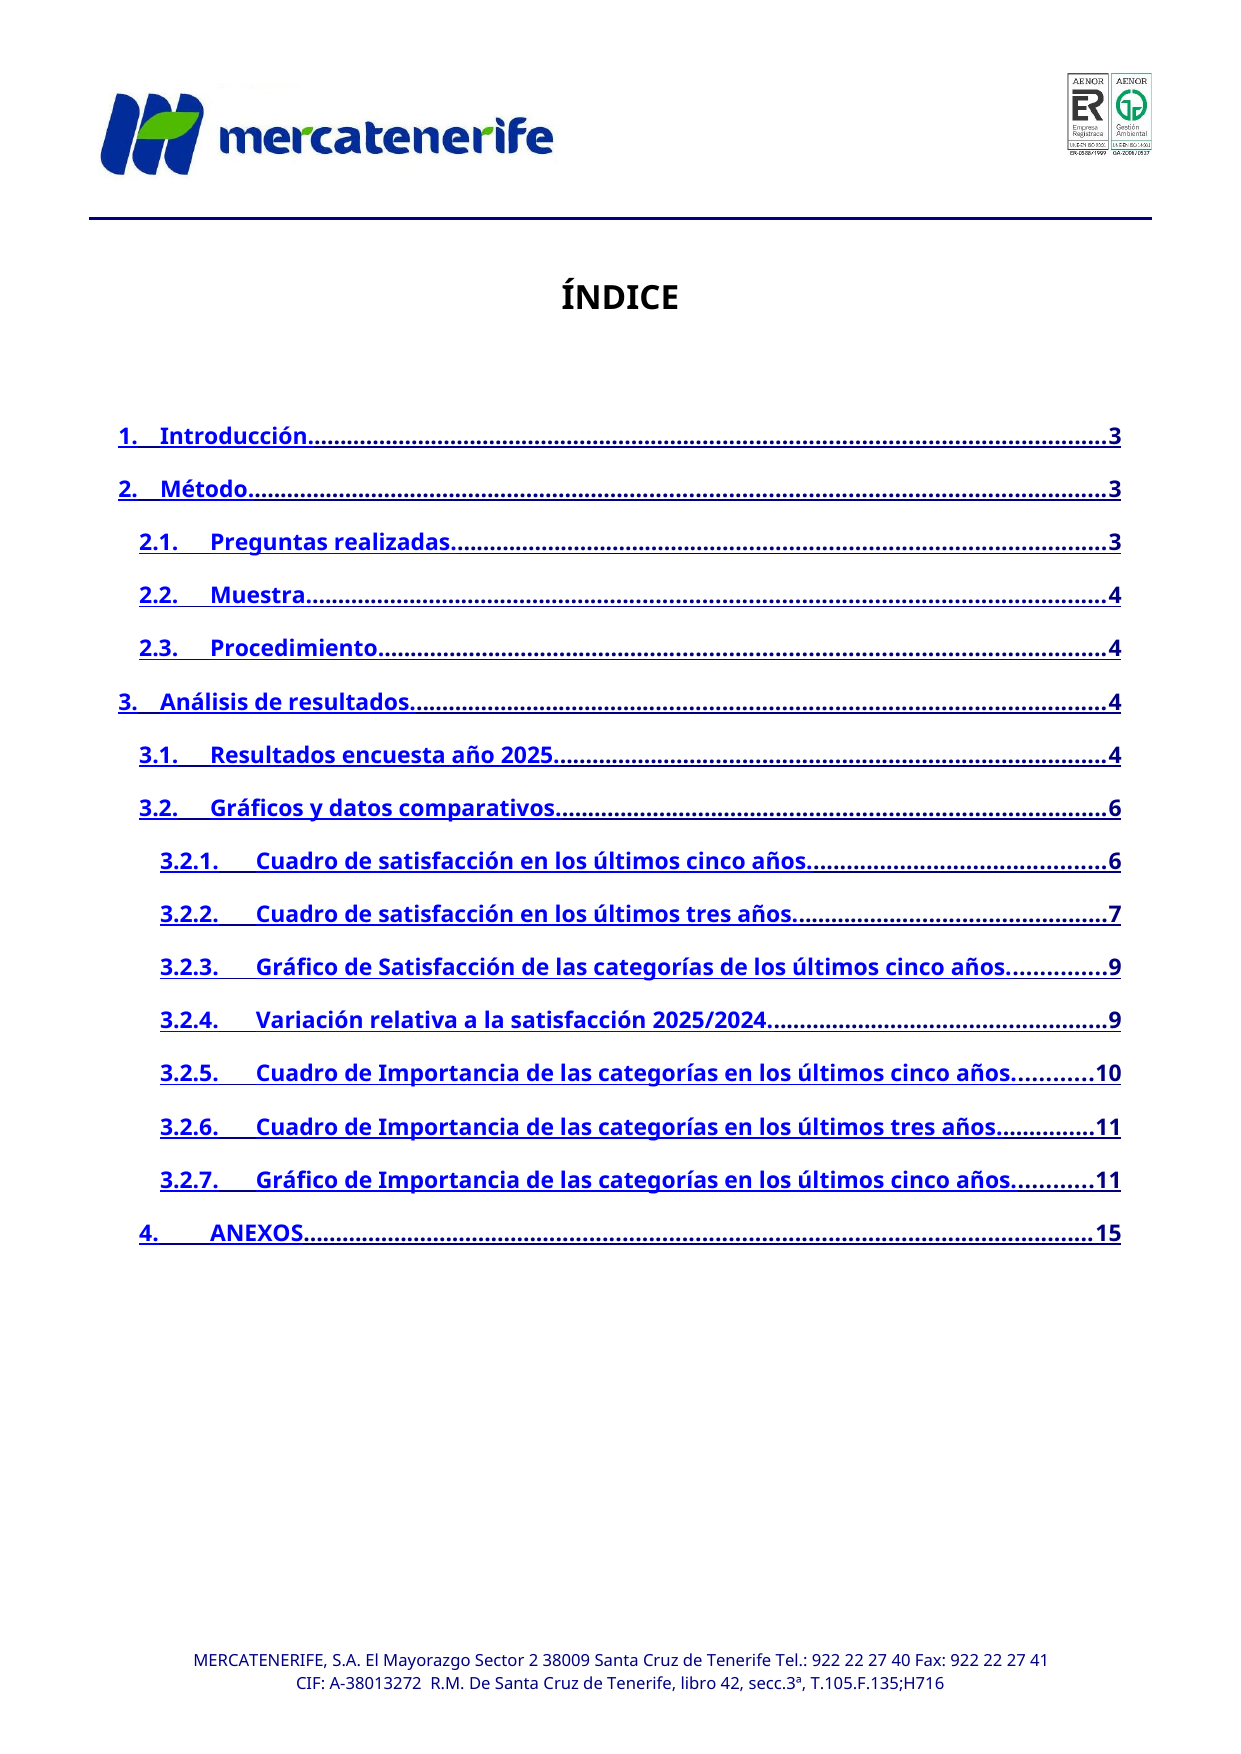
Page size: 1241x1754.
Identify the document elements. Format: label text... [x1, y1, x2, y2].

text 3.2.1. Cuadro de satisfacción en los últimos cinco años. 6 [160, 845, 1122, 876]
text 2.1. Preguntas realizadas. 3 [139, 526, 1122, 557]
text 2. Método. 3 [118, 473, 1122, 504]
text 4. ANEXOS 15 [139, 1217, 1122, 1248]
text 3.2.4. Variación relativa a la satisfacción 2025/2024. 9 [160, 1004, 1122, 1036]
text 2.2. Muestra. 4 [139, 579, 1122, 611]
text 3.2.5. Cuadro de Importancia de las categorías en los últimos cinco años. 10 [160, 1057, 1122, 1089]
text 3.2. Gráficos y datos comparativos. 6 [139, 792, 1122, 823]
text 3.2.3. Gráfico de Satisfacción de las categorías de los últimos cinco años. 9 [160, 951, 1122, 982]
text 3.2.7. Gráfico de Importancia de las categorías en los últimos cinco años. 11 [160, 1164, 1122, 1195]
text 3.1. Resultados encuesta año 2025. 4 [139, 739, 1122, 770]
text 2.3. Procedimiento. 4 [139, 632, 1122, 664]
text ÍNDICE [118, 274, 1122, 319]
text 3.2.6. Cuadro de Importancia de las categorías en los últimos tres años. 11 [160, 1111, 1122, 1142]
text 1. Introducción. 3 [118, 420, 1122, 451]
text 3.2.2. Cuadro de satisfacción en los últimos tres años. 7 [160, 898, 1122, 929]
text 3. Análisis de resultados. 4 [118, 686, 1122, 717]
